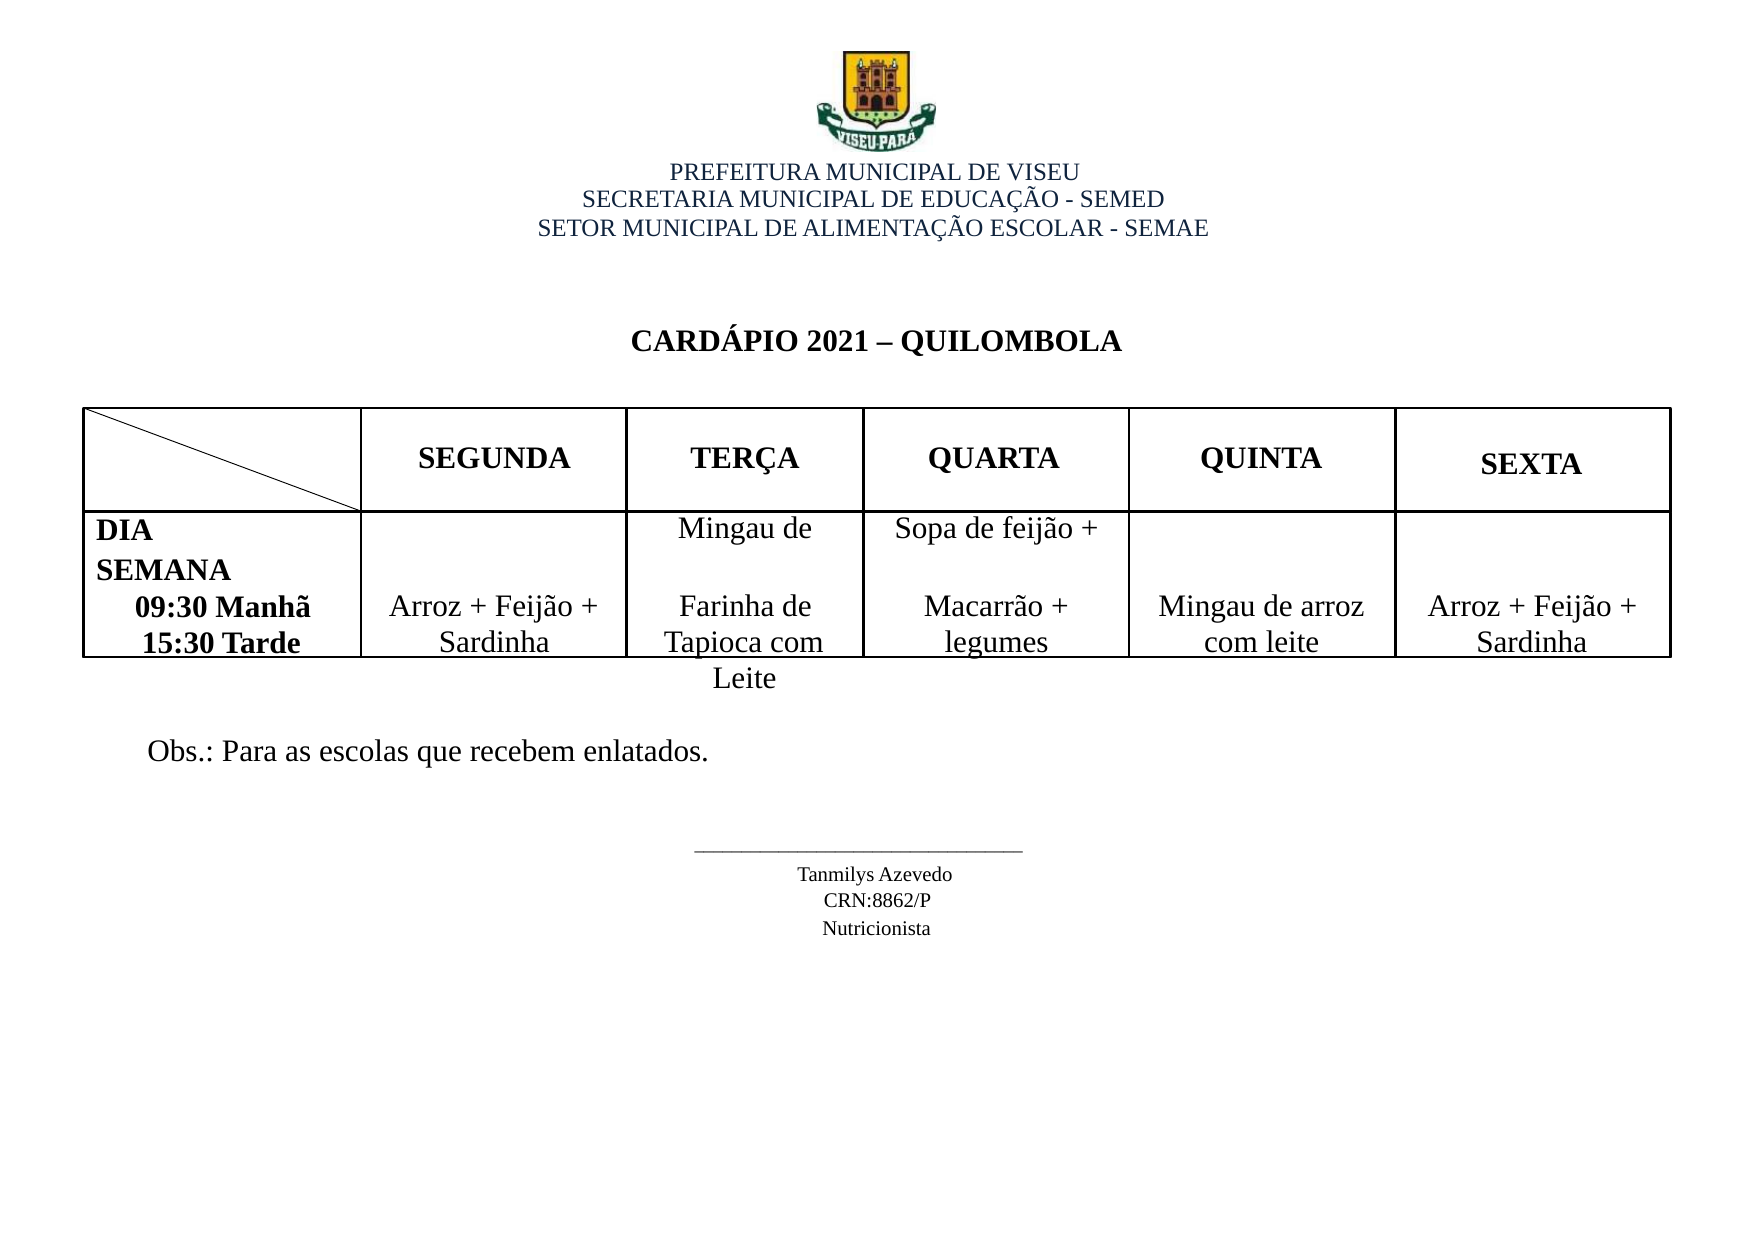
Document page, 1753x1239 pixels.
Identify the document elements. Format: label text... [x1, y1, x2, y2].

text [1397, 513, 1480, 548]
text QUARTA [865, 428, 1128, 478]
text [1397, 623, 1427, 656]
text SETOR MUNICIPAL DE ALIMENTAÇÃO ESCOLAR - SEMAE [537, 213, 1480, 243]
text DIA [96, 513, 360, 551]
text [362, 513, 418, 551]
text Sopa de feijão + [865, 513, 1128, 548]
text [96, 448, 353, 510]
text [1397, 428, 1480, 478]
text [1130, 501, 1394, 510]
picture [816, 51, 937, 152]
text [1130, 513, 1394, 548]
text [362, 625, 389, 656]
text CRN:8862/P [823, 887, 1739, 913]
text 09:30 Manhã [134, 587, 360, 625]
text Mingau de arroz [1158, 587, 1394, 623]
text Sardinha [439, 623, 625, 656]
text [865, 623, 923, 656]
text [628, 587, 664, 623]
text Macarrão + [923, 587, 1128, 623]
text Obs.: Para as escolas que recebem enlatados. [147, 717, 1739, 773]
text [678, 501, 862, 510]
text Tanmilys Azevedo [797, 859, 1739, 887]
text Sardinha [1476, 623, 1739, 659]
text SEGUNDA [418, 428, 625, 478]
text com leite [1204, 623, 1394, 656]
text Farinha de [679, 587, 862, 623]
text Tapioca com [664, 623, 862, 656]
text ___________________________________ [694, 817, 1739, 859]
text SEXTA [1480, 447, 1669, 481]
text [362, 551, 418, 587]
text 15:30 Tarde [142, 625, 360, 656]
text TERÇA [628, 428, 862, 478]
text SECRETARIA MUNICIPAL DE EDUCAÇÃO - SEMED [582, 186, 1480, 213]
text [362, 587, 389, 625]
text QUINTA [1130, 428, 1394, 478]
text [1397, 501, 1480, 510]
text [1672, 447, 1739, 481]
text SEMANA [96, 551, 360, 587]
text [865, 587, 923, 623]
text legumes [944, 623, 1128, 656]
text Mingau de [678, 513, 862, 548]
text PREFEITURA MUNICIPAL DE VISEU [669, 158, 1480, 186]
text Nutricionista [822, 913, 1739, 941]
text CARDÁPIO 2021 – QUILOMBOLA [630, 309, 1480, 362]
text [865, 501, 1128, 510]
text Arroz + Feijão + [1427, 587, 1669, 623]
text [196, 448, 360, 509]
text [1672, 587, 1739, 623]
text [362, 448, 418, 510]
text Leite [712, 659, 923, 695]
text [1130, 587, 1158, 623]
text [628, 623, 664, 656]
text [1130, 623, 1158, 656]
text [1397, 587, 1427, 623]
text Arroz + Feijão + [389, 587, 625, 623]
